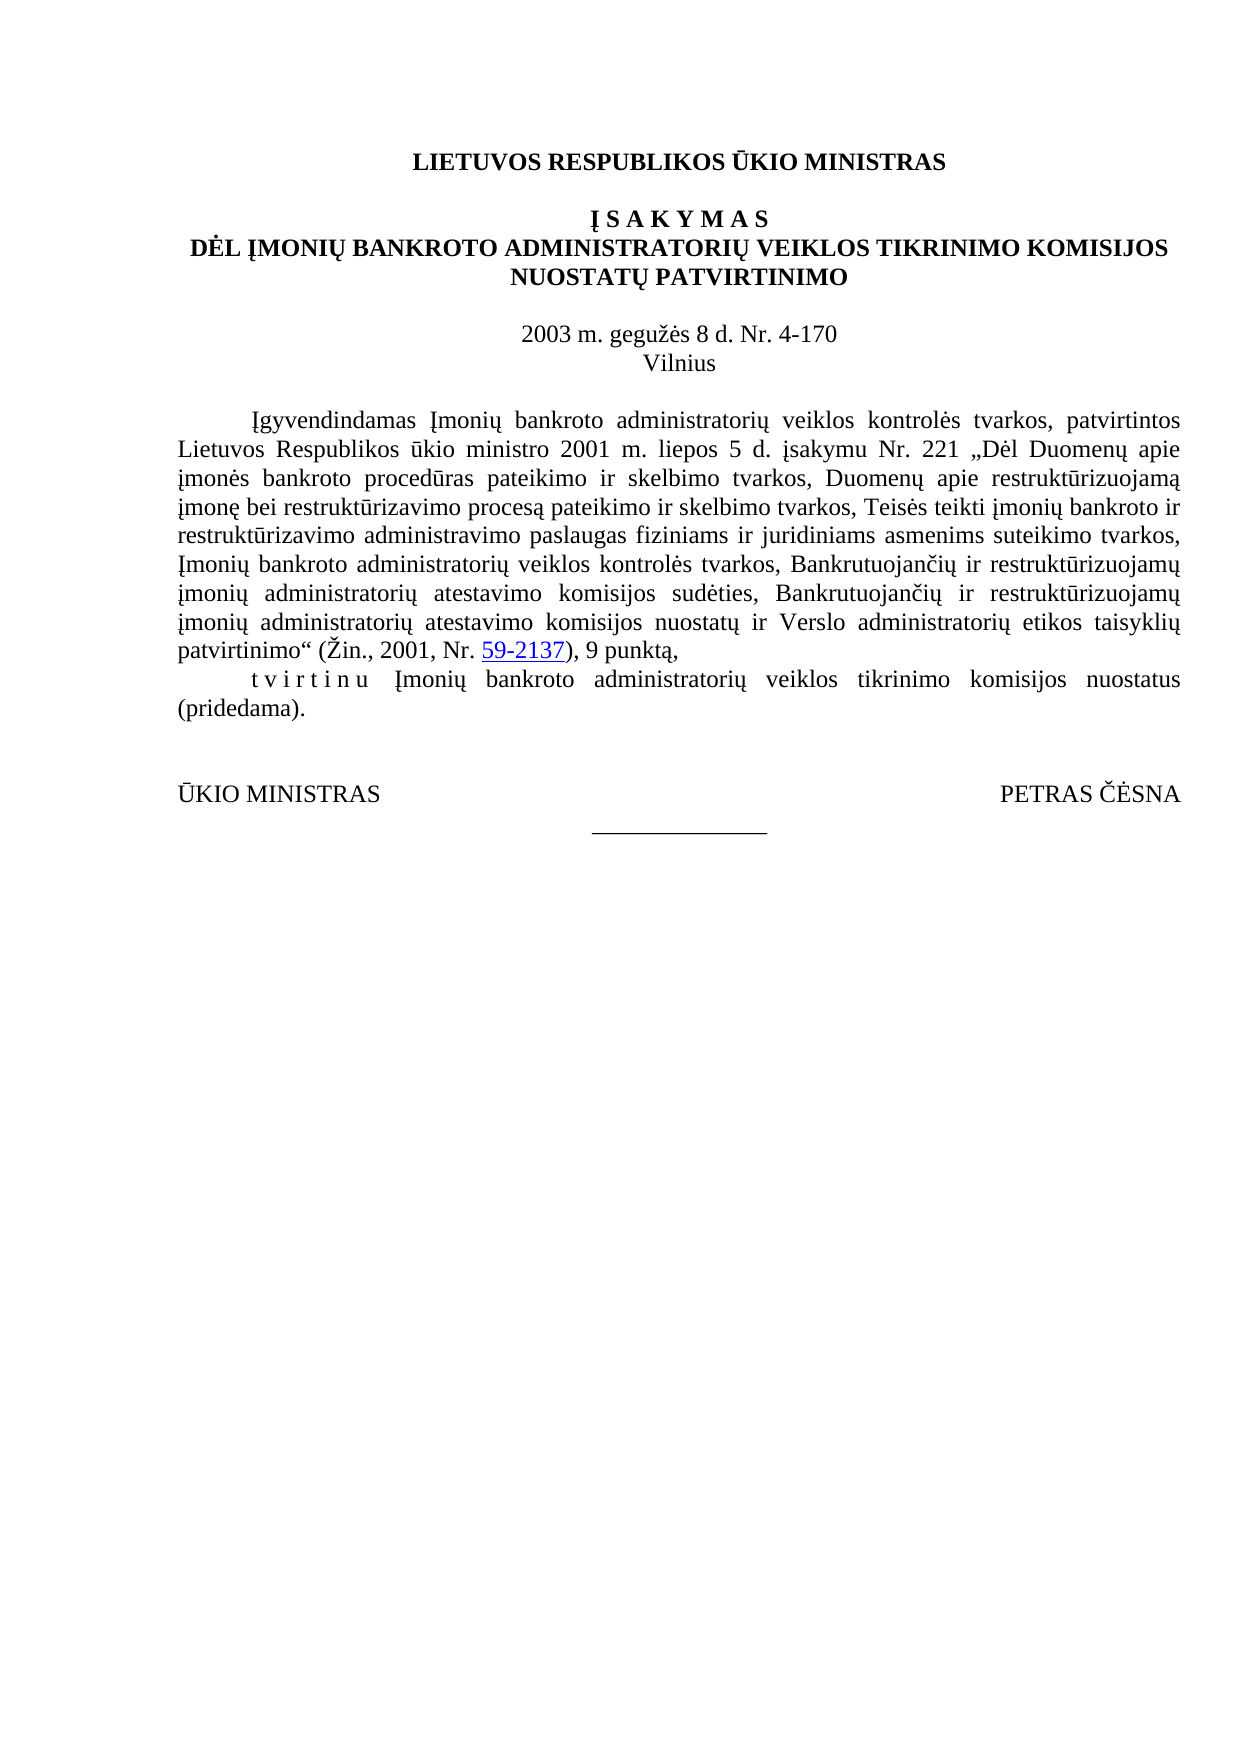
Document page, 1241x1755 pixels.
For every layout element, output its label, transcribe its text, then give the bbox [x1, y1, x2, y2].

text Vilnius [177, 348, 1181, 377]
text ŪKIO MINISTRAS PETRAS ČĖSNA [177, 779, 1181, 808]
text LIETUVOS RESPUBLIKOS ŪKIO MINISTRAS [177, 147, 1181, 176]
text DĖL ĮMONIŲ BANKROTO ADMINISTRATORIŲ VEIKLOS TIKRINIMO KOMISIJOS NUOSTATŲ PATVIRTINIMO [177, 233, 1181, 291]
text ______________ [177, 808, 1181, 837]
text Į S A K Y M A S [177, 204, 1181, 233]
text 2003 m. gegužės 8 d. Nr. 4-170 [177, 319, 1181, 348]
text tvirtinu Įmonių bankroto administratorių veiklos tikrinimo komisijos nuostatus (pridedama). [177, 664, 1181, 722]
text Įgyvendindamas Įmonių bankroto administratorių veiklos kontrolės tvarkos, patvirtintos Lietuvos Respublikos ūkio ministro 2001 m. liepos 5 d. įsakymu Nr. 221 „Dėl Duomenų apie įmonės bankroto procedūras pateikimo ir skelbimo tvarkos, Duomenų apie restruktūrizuojamą įmonę bei restruktūrizavimo procesą pateikimo ir skelbimo tvarkos, Teisės teikti įmonių bankroto ir restruktūrizavimo administravimo paslaugas fiziniams ir juridiniams asmenims suteikimo tvarkos, Įmonių bankroto administratorių veiklos kontrolės tvarkos, Bankrutuojančių ir restruktūrizuojamų įmonių administratorių atestavimo komisijos sudėties, Bankrutuojančių ir restruktūrizuojamų įmonių administratorių atestavimo komisijos nuostatų ir Verslo administratorių etikos taisyklių patvirtinimo“ (Žin., 2001, Nr. 59-2137), 9 punktą, [177, 406, 1181, 664]
